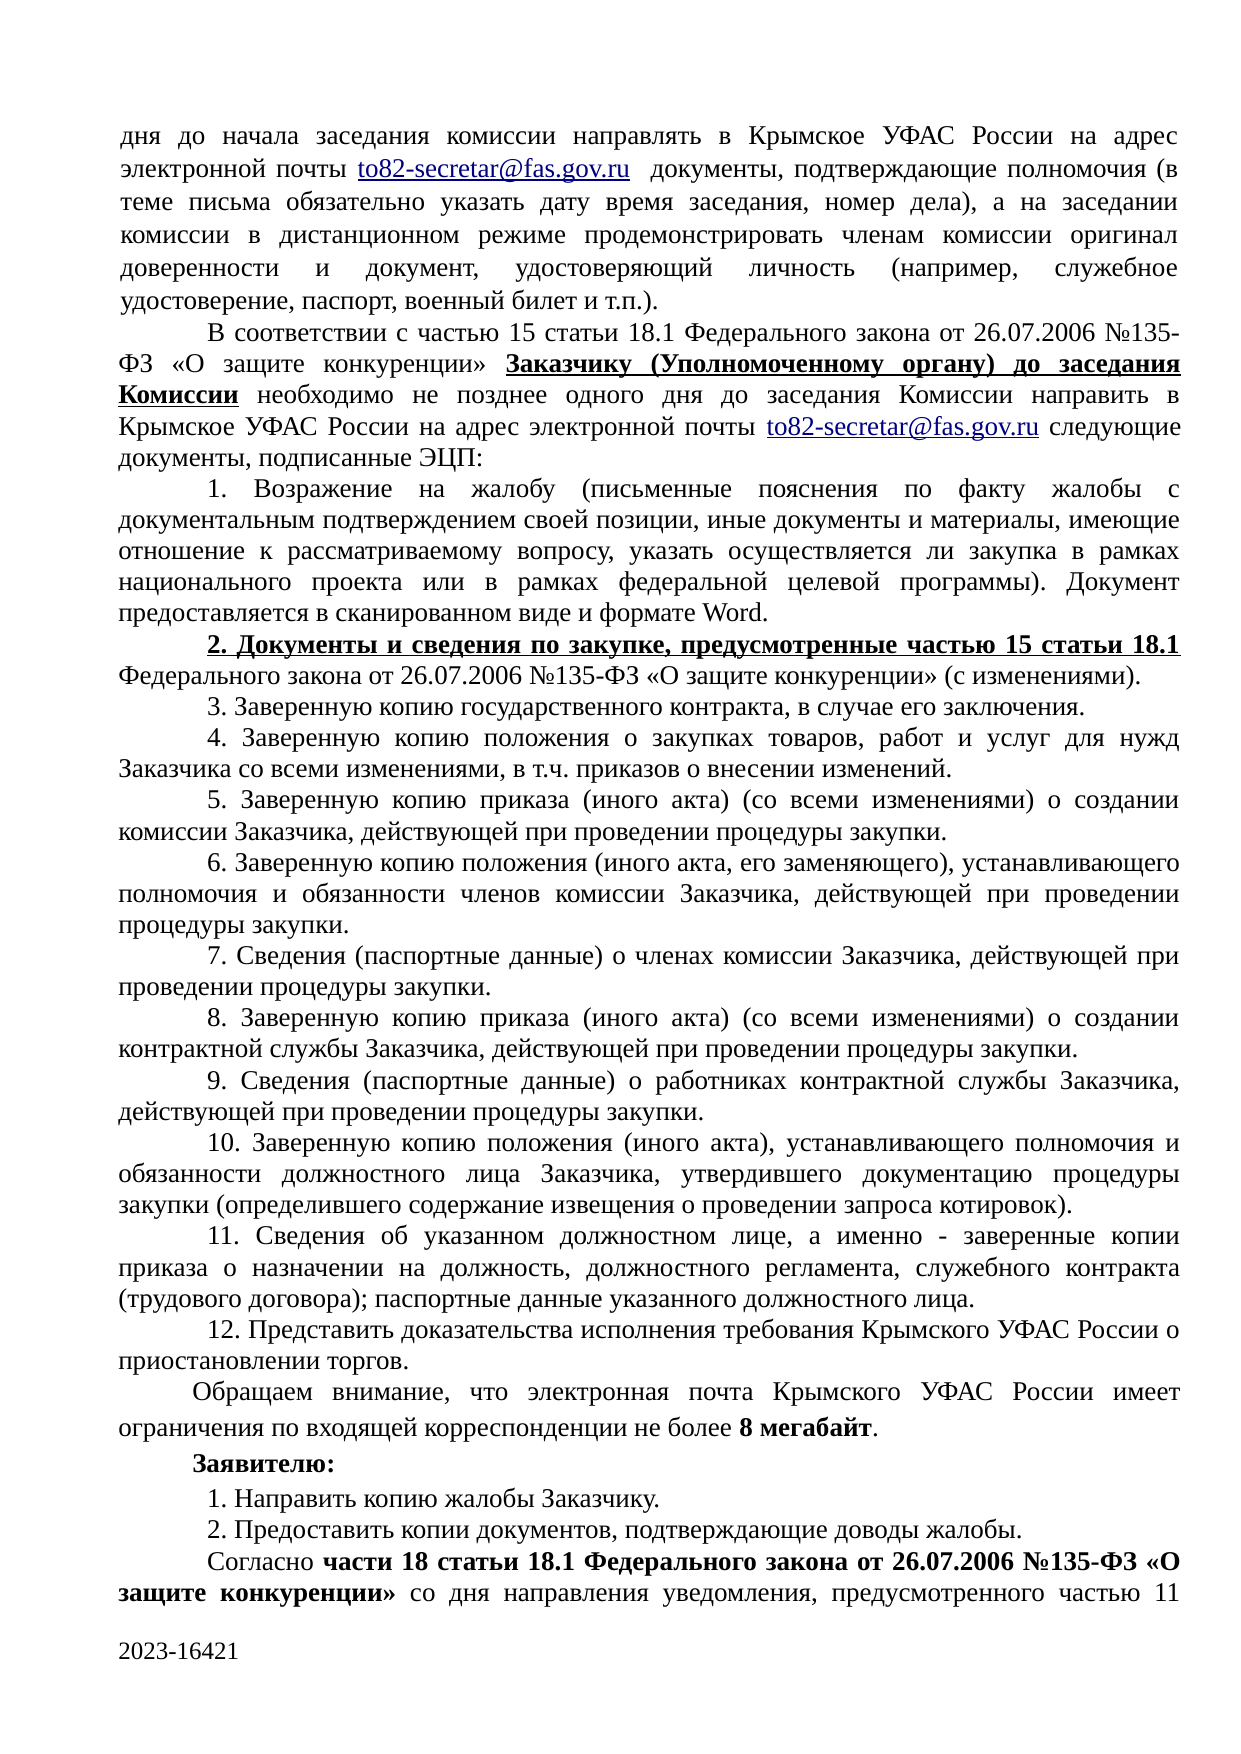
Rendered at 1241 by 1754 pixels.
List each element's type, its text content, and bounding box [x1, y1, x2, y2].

text 4. Заверенную копию положения о закупках товаров, работ и услуг для нужд Заказчика со всеми изменениями, в т.ч. приказов о внесении изменений. [118, 721, 1181, 783]
text 10. Заверенную копию положения (иного акта), устанавливающего полномочия и обязанности должностного лица Заказчика, утвердившего документацию процедуры закупки (определившего содержание извещения о проведении запроса котировок). [118, 1126, 1181, 1219]
text В соответствии с частью 15 статьи 18.1 Федерального закона от 26.07.2006 №135-ФЗ «О защите конкуренции» Заказчику (Уполномоченному органу) до заседания Комиссии необходимо не позднее одного дня до заседания Комиссии направить в Крымское УФАС России на адрес электронной почты to82-secretar@fas.gov.ru следующие документы, подписанные ЭЦП: [118, 316, 1181, 472]
text 2. Документы и сведения по закупке, предусмотренные частью 15 статьи 18.1 Федерального закона от 26.07.2006 №135-ФЗ «О защите конкуренции» (с изменениями). [118, 628, 1181, 690]
text Обращаем внимание, что электронная почта Крымского УФАС России имеет ограничения по входящей корреспонденции не более 8 мегабайт. [118, 1375, 1181, 1442]
text 11. Сведения об указанном должностном лице, а именно - заверенные копии приказа о назначении на должность, должностного регламента, служебного контракта (трудового договора); паспортные данные указанного должностного лица. [118, 1219, 1181, 1313]
text дня до начала заседания комиссии направлять в Крымское УФАС России на адрес электронной почты to82-secretar@fas.gov.ru документы, подтверждающие полномочия (в теме письма обязательно указать дату время заседания, номер дела), а на заседании комиссии в дистанционном режиме продемонстрировать членам комиссии оригинал доверенности и документ, удостоверяющий личность (например, служебное удостоверение, паспорт, военный билет и т.п.). [120, 118, 1179, 316]
text 9. Сведения (паспортные данные) о работниках контрактной службы Заказчика, действующей при проведении процедуры закупки. [118, 1064, 1181, 1126]
text 2. Предоставить копии документов, подтверждающие доводы жалобы. [118, 1513, 1181, 1545]
text 6. Заверенную копию положения (иного акта, его заменяющего), устанавливающего полномочия и обязанности членов комиссии Заказчика, действующей при проведении процедуры закупки. [118, 846, 1181, 939]
text Заявителю: [118, 1447, 1181, 1478]
text 1. Возражение на жалобу (письменные пояснения по факту жалобы с документальным подтверждением своей позиции, иные документы и материалы, имеющие отношение к рассматриваемому вопросу, указать осуществляется ли закупка в рамках национального проекта или в рамках федеральной целевой программы). Документ предоставляется в сканированном виде и формате Word. [118, 472, 1181, 628]
text 5. Заверенную копию приказа (иного акта) (со всеми изменениями) о создании комиссии Заказчика, действующей при проведении процедуры закупки. [118, 783, 1181, 846]
text Согласно части 18 статьи 18.1 Федерального закона от 26.07.2006 №135-ФЗ «О защите конкуренции» со дня направления уведомления, предусмотренного частью 11 [118, 1545, 1181, 1607]
text 3. Заверенную копию государственного контракта, в случае его заключения. [118, 690, 1181, 721]
text 12. Представить доказательства исполнения требования Крымского УФАС России о приостановлении торгов. [118, 1313, 1181, 1375]
text 7. Сведения (паспортные данные) о членах комиссии Заказчика, действующей при проведении процедуры закупки. [118, 939, 1181, 1001]
text 1. Направить копию жалобы Заказчику. [118, 1482, 1181, 1513]
text 8. Заверенную копию приказа (иного акта) (со всеми изменениями) о создании контрактной службы Заказчика, действующей при проведении процедуры закупки. [118, 1001, 1181, 1064]
